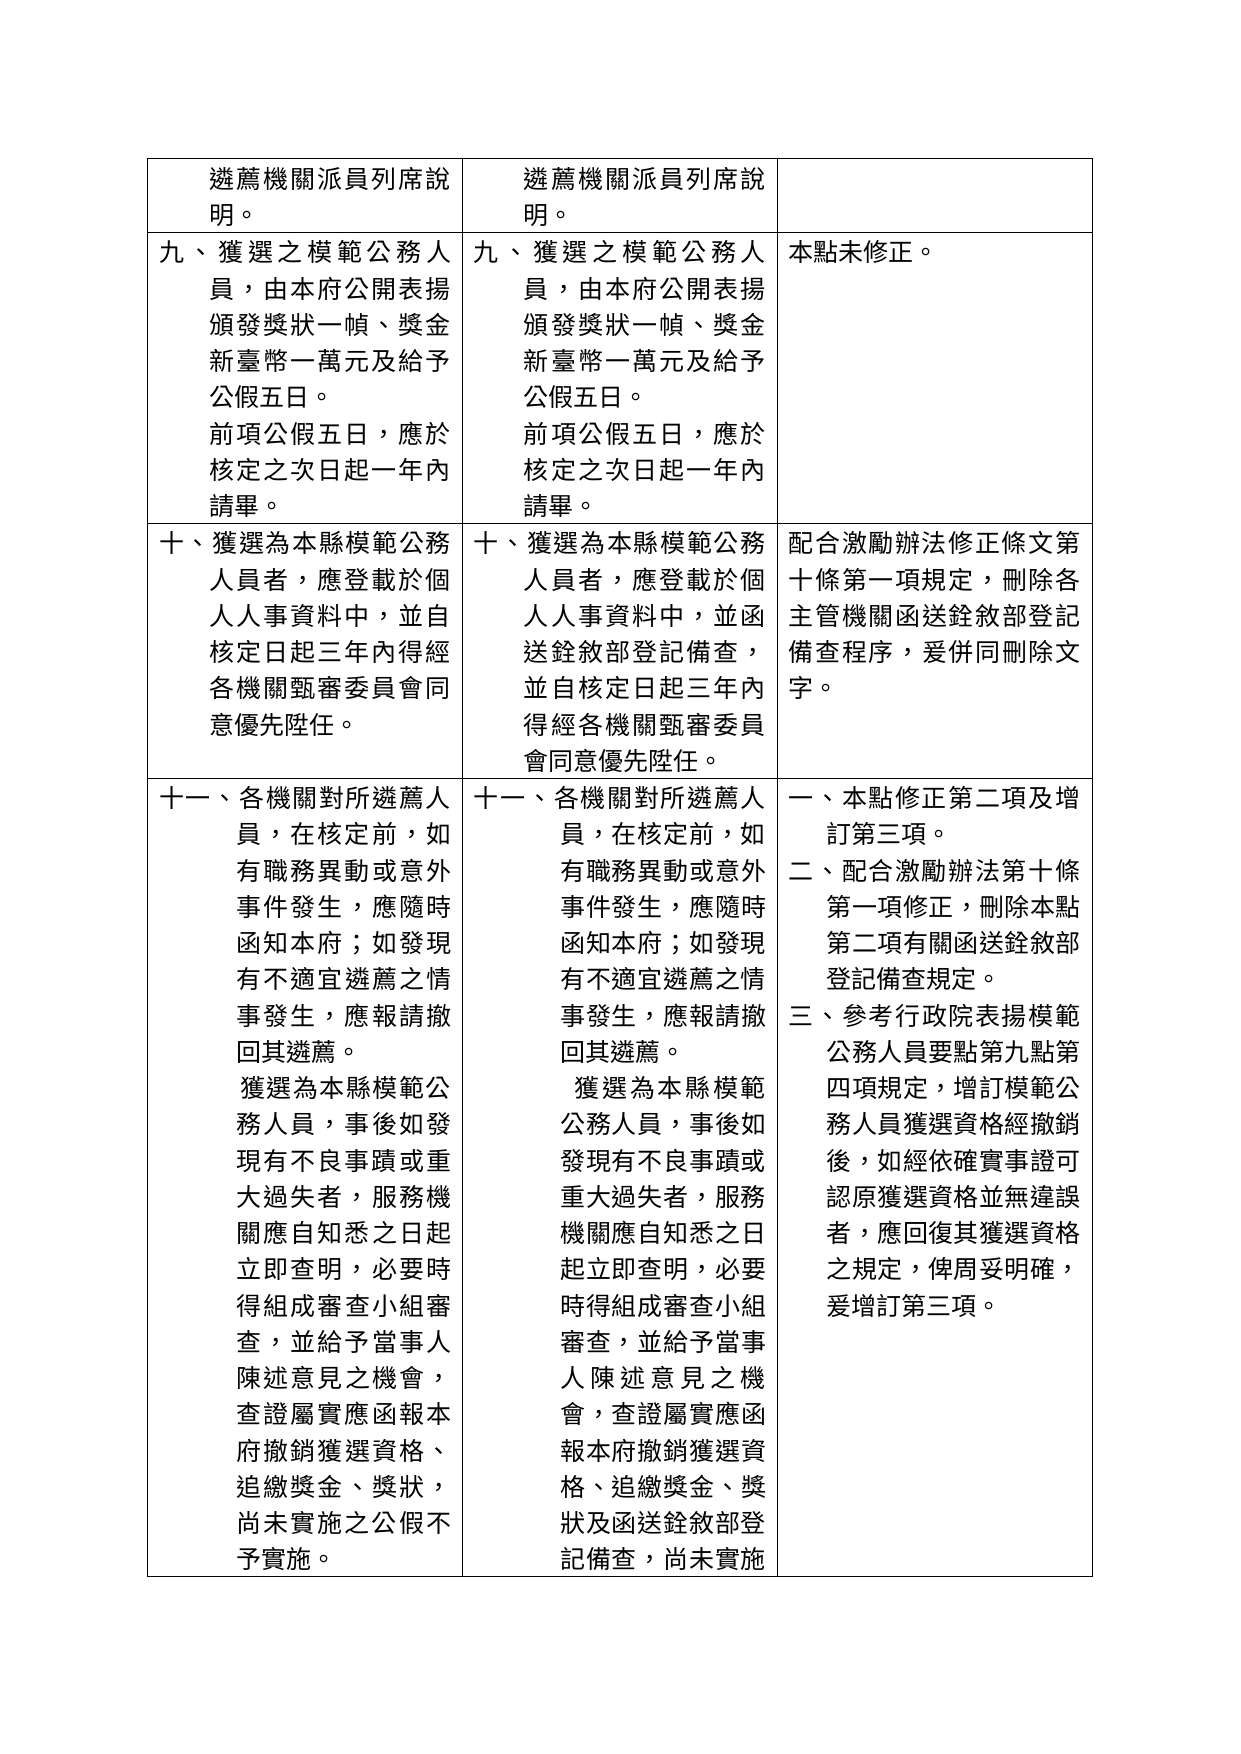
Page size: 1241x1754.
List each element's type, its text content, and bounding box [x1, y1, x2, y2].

table_cell 十一、各機關對所遴薦人員，在核定前，如有職務異動或意外事件發生，應隨時函知本府；如發現有不適宜遴薦之情事發生，應報請撤回其遴薦。 獲選為本縣模範公務人員，事後如發現有不良事蹟或重大過失者，服務機關應自知悉之日起立即查明，必要時得組成審查小組審查，並給予當事人陳述意見之機會，查證屬實應函報本府撤銷獲選資格、追繳獎金、獎狀，尚未實施之公假不予實施。 [148, 779, 462, 1576]
table_cell 配合激勵辦法修正條文第十條第一項規定，刪除各主管機關函送銓敘部登記備查程序，爰併同刪除文字。 [778, 524, 1092, 778]
table_cell 遴薦機關派員列席說明。 [463, 159, 777, 232]
table_cell 十、獲選為本縣模範公務人員者，應登載於個人人事資料中，並自核定日起三年內得經各機關甄審委員會同意優先陞任。 [148, 524, 462, 778]
table_cell 十、獲選為本縣模範公務人員者，應登載於個人人事資料中，並函送銓敘部登記備查，並自核定日起三年內得經各機關甄審委員會同意優先陞任。 [463, 524, 777, 778]
table_cell 一、本點修正第二項及增訂第三項。 二、配合激勵辦法第十條第一項修正，刪除本點第二項有關函送銓敘部登記備查規定。 三、參考行政院表揚模範公務人員要點第九點第四項規定，增訂模範公務人員獲選資格經撤銷後，如經依確實事證可認原獲選資格並無違誤者，應回復其獲選資格之規定，俾周妥明確，爰增訂第三項。 [778, 779, 1092, 1576]
table_cell 十一、各機關對所遴薦人員，在核定前，如有職務異動或意外事件發生，應隨時函知本府；如發現有不適宜遴薦之情事發生，應報請撤回其遴薦。 獲選為本縣模範公務人員，事後如發現有不良事蹟或重大過失者，服務機關應自知悉之日起立即查明，必要時得組成審查小組審查，並給予當事人陳述意見之機會，查證屬實應函報本府撤銷獲選資格、追繳獎金、獎狀及函送銓敘部登記備查，尚未實施 [463, 779, 777, 1576]
table_cell 九、獲選之模範公務人員，由本府公開表揚頒發獎狀一幀、獎金新臺幣一萬元及給予公假五日。 前項公假五日，應於核定之次日起一年內請畢。 [148, 233, 462, 523]
table_cell 九、獲選之模範公務人員，由本府公開表揚頒發獎狀一幀、獎金新臺幣一萬元及給予公假五日。 前項公假五日，應於核定之次日起一年內請畢。 [463, 233, 777, 523]
table_cell [778, 159, 1092, 232]
table_cell 本點未修正。 [778, 233, 1092, 523]
table_cell 遴薦機關派員列席說明。 [148, 159, 462, 232]
